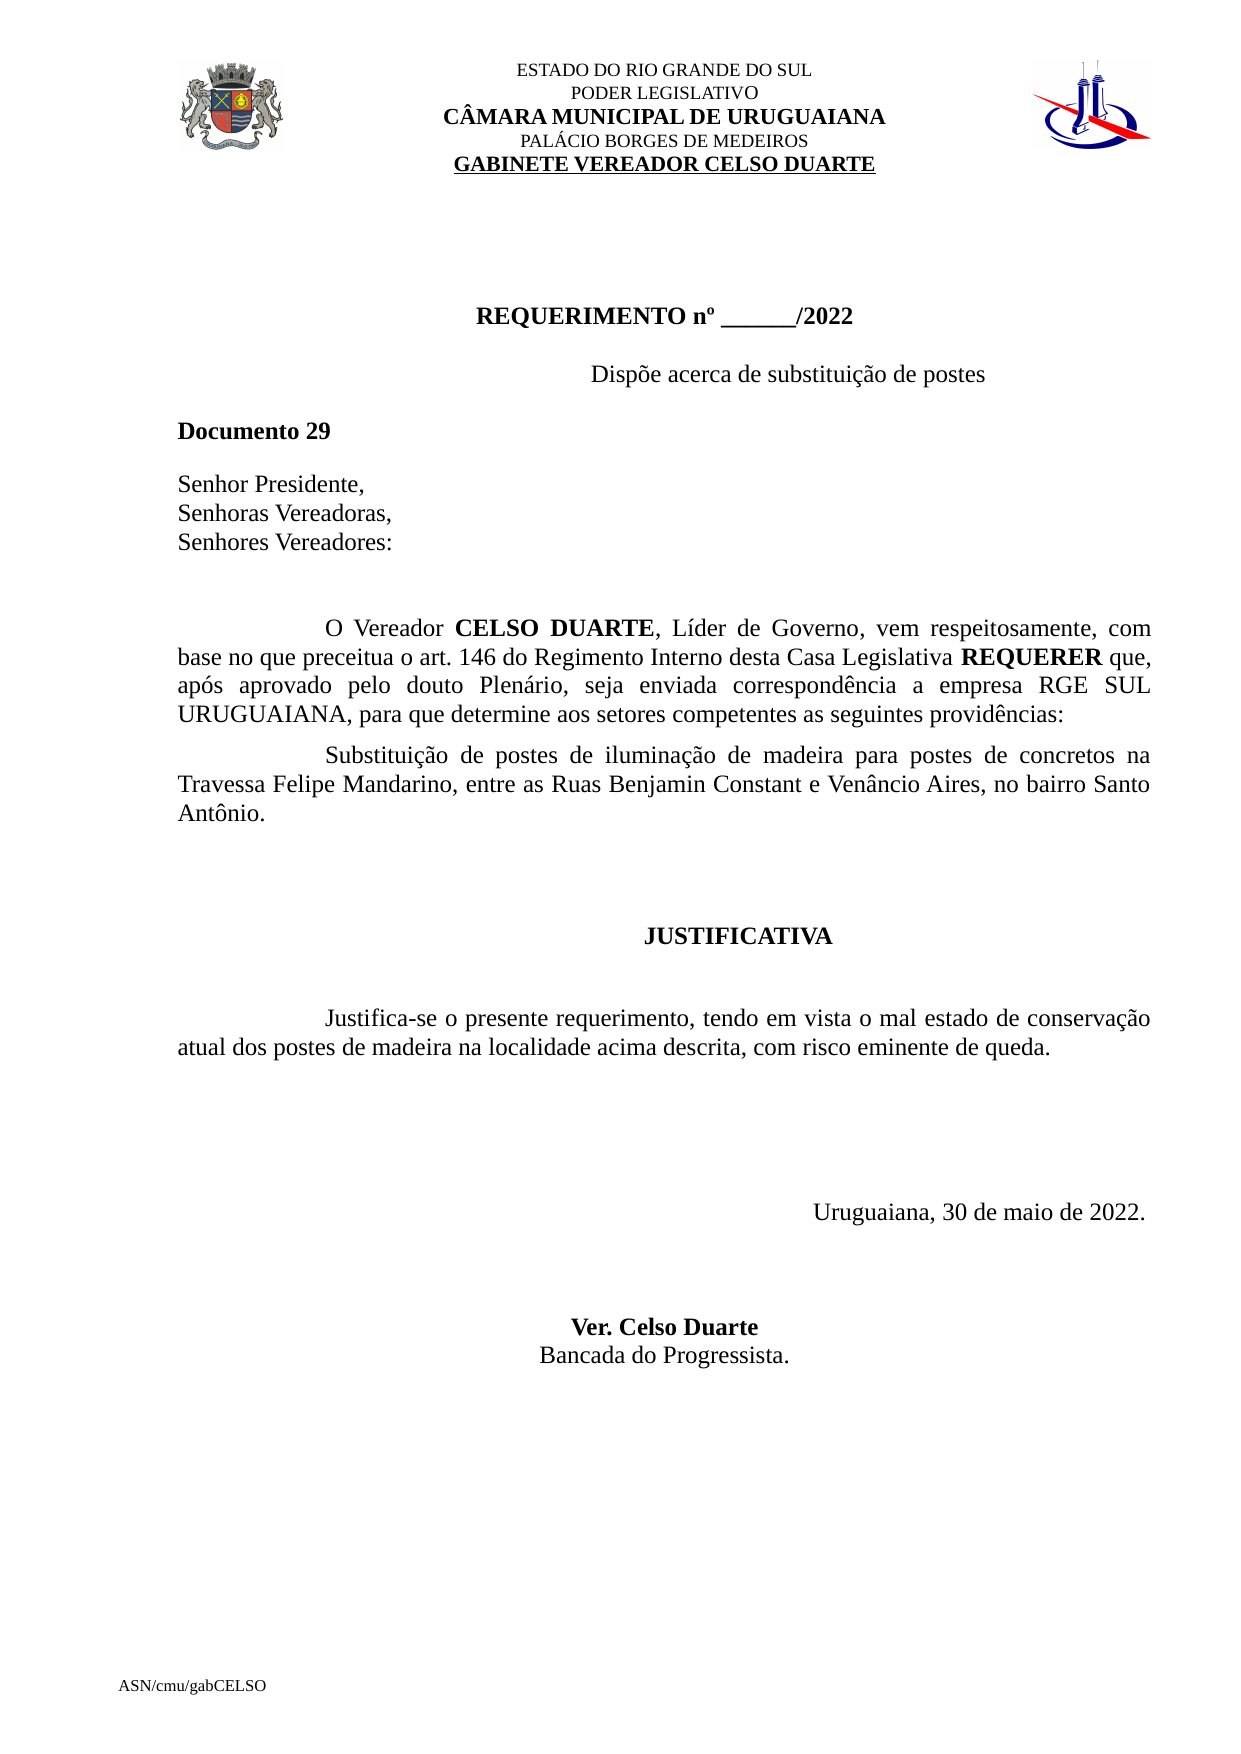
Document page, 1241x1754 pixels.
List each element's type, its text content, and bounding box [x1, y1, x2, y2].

text JUSTIFICATIVA [177, 921, 1152, 950]
picture [179, 61, 285, 151]
text Dispõe acerca de substituição de postes [591, 359, 1152, 387]
text Senhoras Vereadoras, [177, 498, 1152, 527]
text O Vereador CELSO DUARTE, Líder de Governo, vem respeitosamente, com base no que preceitua o art. 146 do Regimento Interno desta Casa Legislativa REQUERER que, após aprovado pelo douto Plenário, seja enviada correspondência a empresa RGE SUL URUGUAIANA, para que determine aos setores competentes as seguintes providências: [177, 613, 1152, 728]
text Senhor Presidente, [177, 469, 1152, 498]
text Senhores Vereadores: [177, 527, 1152, 555]
text Documento 29 [177, 416, 1152, 445]
text Substituição de postes de iluminação de madeira para postes de concretos na Travessa Felipe Mandarino, entre as Ruas Benjamin Constant e Venâncio Aires, no bairro Santo Antônio. [177, 740, 1152, 826]
text Bancada do Progressista. [177, 1341, 1152, 1369]
text Uruguaiana, 30 de maio de 2022. [177, 1197, 1152, 1226]
text Justifica-se o presente requerimento, tendo em vista o mal estado de conservação atual dos postes de madeira na localidade acima descrita, com risco eminente de queda. [177, 1003, 1152, 1061]
picture [1032, 60, 1151, 149]
text REQUERIMENTO nº ______/2022 [177, 301, 1152, 330]
text Ver. Celso Duarte [177, 1312, 1152, 1341]
